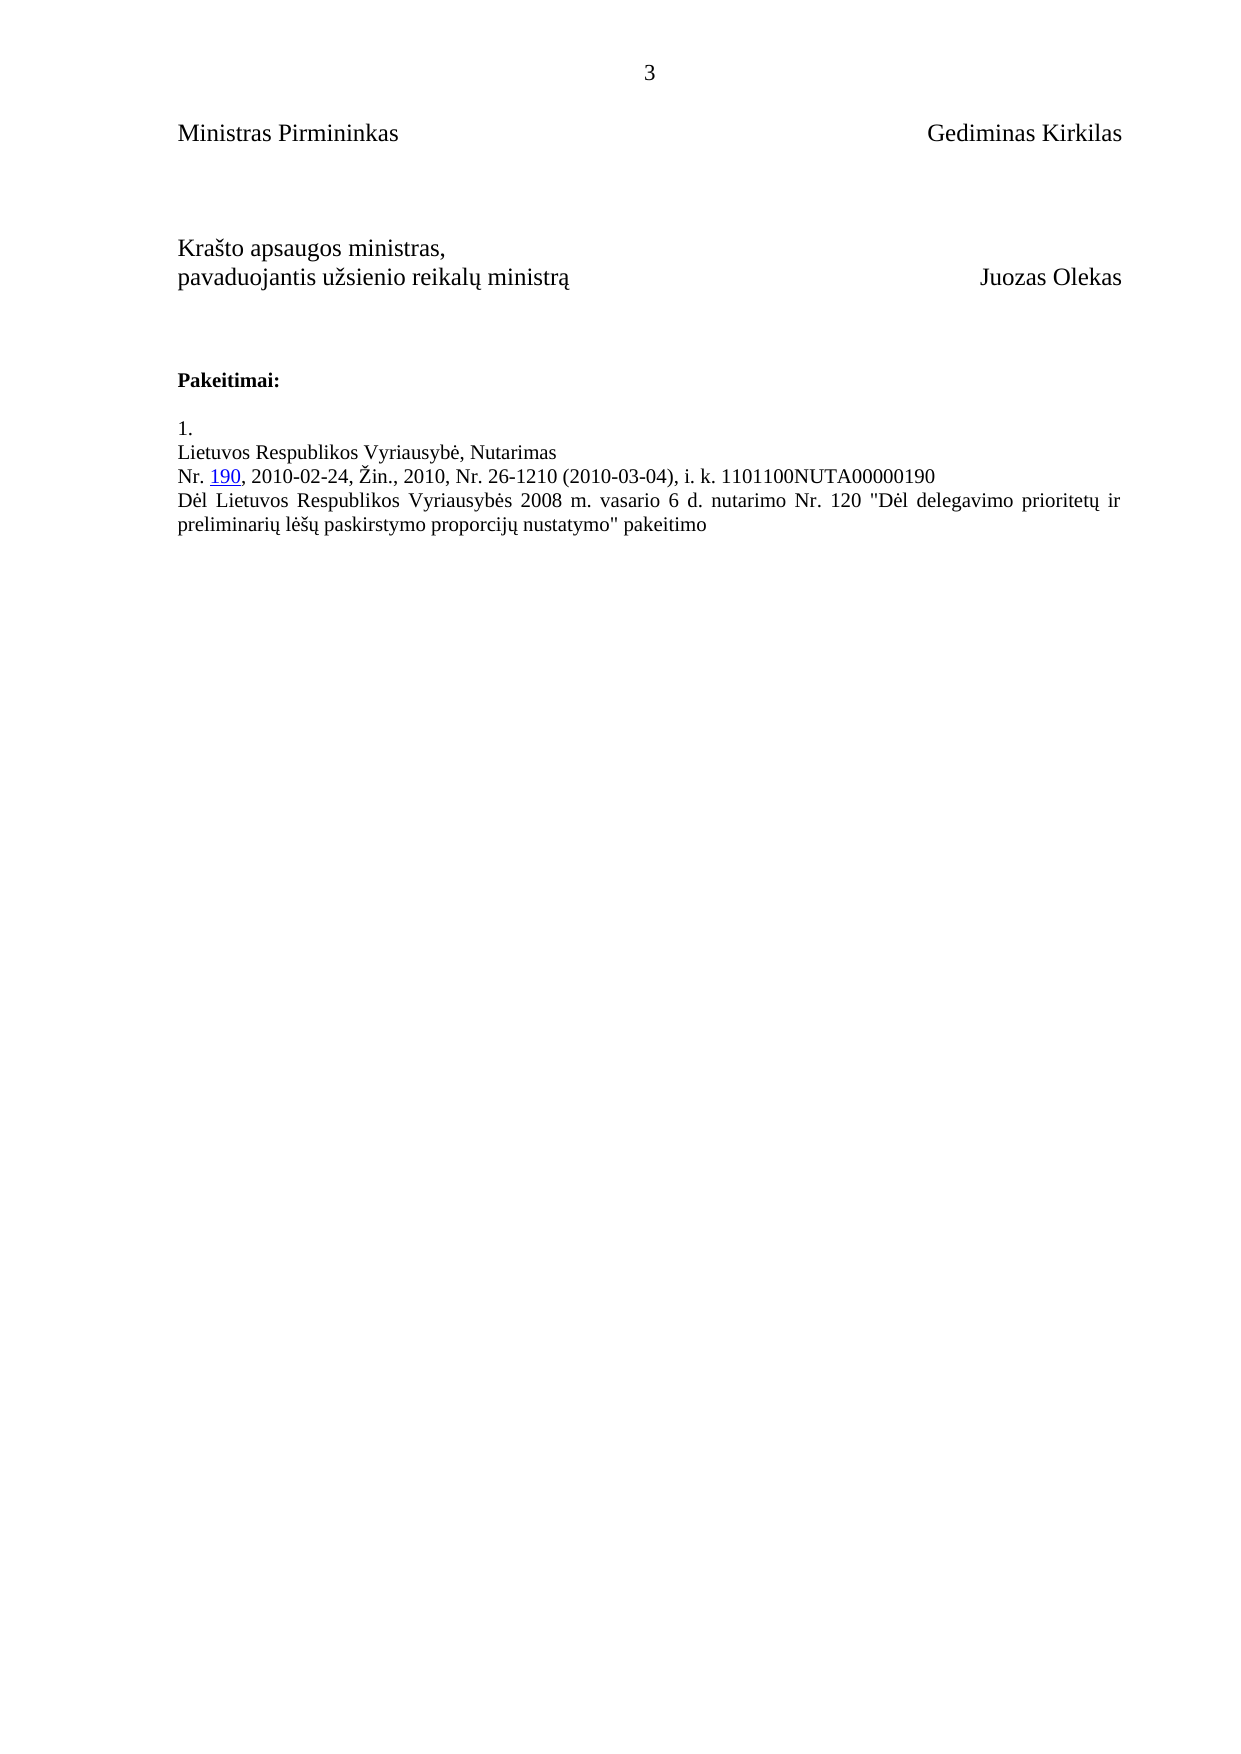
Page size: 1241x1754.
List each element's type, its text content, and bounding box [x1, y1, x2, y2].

text 1. [177, 416, 1122, 440]
text Pakeitimai: [177, 367, 1122, 392]
text pavaduojantis užsienio reikalų ministrą Juozas Olekas [177, 262, 1122, 291]
text Lietuvos Respublikos Vyriausybė, Nutarimas [177, 440, 1122, 464]
text Dėl Lietuvos Respublikos Vyriausybės 2008 m. vasario 6 d. nutarimo Nr. 120 "Dėl delegavimo prioritetų ir preliminarių lėšų paskirstymo proporcijų nustatymo" pakeitimo [177, 488, 1122, 536]
text Ministras Pirmininkas Gediminas Kirkilas [177, 118, 1122, 147]
text Nr. 190, 2010-02-24, Žin., 2010, Nr. 26-1210 (2010-03-04), i. k. 1101100NUTA00000190 [177, 464, 1122, 488]
text Krašto apsaugos ministras, [177, 233, 1122, 262]
